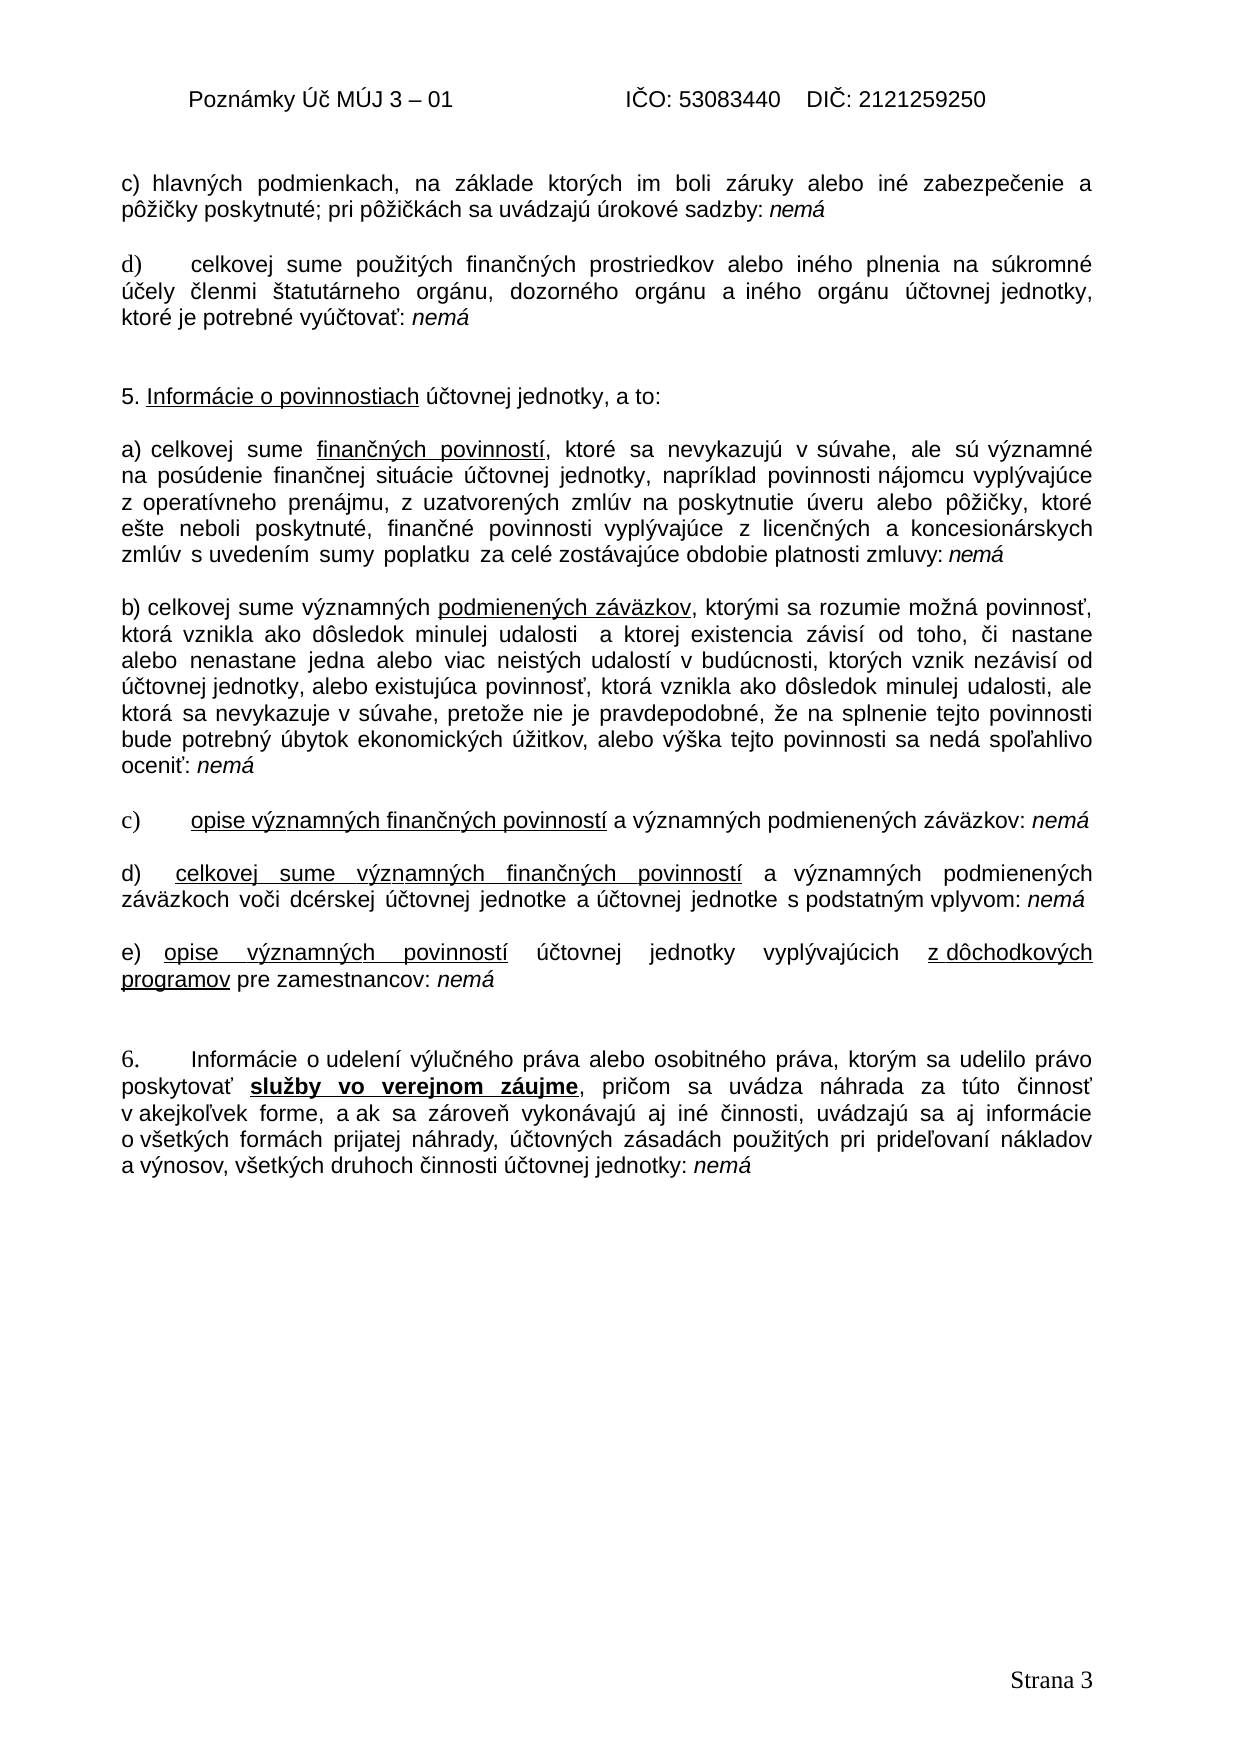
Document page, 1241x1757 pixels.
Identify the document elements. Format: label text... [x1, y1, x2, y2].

list opise významných finančných povinností a významných podmienených záväzkov: nemá [121, 805, 1093, 834]
text a) celkovej sume finančných povinností, ktoré sa nevykazujú v súvahe, ale sú významné na posúdenie finančnej situácie účtovnej jednotky, napríklad povinnosti nájomcu vyplývajúce z operatívneho prenájmu, z uzatvorených zmlúv na poskytnutie úveru alebo pôžičky, ktoré ešte neboli poskytnuté, finančné povinnosti vyplývajúce z licenčných a koncesionárskych zmlúv s uvedením sumy poplatku za celé zostávajúce obdobie platnosti zmluvy: nemá [121, 436, 1093, 568]
text d) celkovej sume významných finančných povinností a významných podmienených záväzkoch voči dcérskej účtovnej jednotke a účtovnej jednotke s podstatným vplyvom: nemá [121, 860, 1093, 913]
text c) hlavných podmienkach, na základe ktorých im boli záruky alebo iné zabezpečenie a pôžičky poskytnuté; pri pôžičkách sa uvádzajú úrokové sadzby: nemá [121, 170, 1093, 223]
text 5. Informácie o povinnostiach účtovnej jednotky, a to: [121, 383, 1093, 410]
text b) celkovej sume významných podmienených záväzkov, ktorými sa rozumie možná povinnosť, ktorá vznikla ako dôsledok minulej udalosti a ktorej existencia závisí od toho, či nastane alebo nenastane jedna alebo viac neistých udalostí v budúcnosti, ktorých vznik nezávisí od účtovnej jednotky, alebo existujúca povinnosť, ktorá vznikla ako dôsledok minulej udalosti, ale ktorá sa nevykazuje v súvahe, pretože nie je pravdepodobné, že na splnenie tejto povinnosti bude potrebný úbytok ekonomických úžitkov, alebo výška tejto povinnosti sa nedá spoľahlivo oceniť: nemá [121, 594, 1093, 779]
text e) opise významných povinností účtovnej jednotky vyplývajúcich z dôchodkových programov pre zamestnancov: nemá [121, 939, 1093, 992]
list celkovej sume použitých finančných prostriedkov alebo iného plnenia na súkromné účely členmi štatutárneho orgánu, dozorného orgánu a iného orgánu účtovnej jednotky, ktoré je potrebné vyúčtovať: nemá [121, 249, 1093, 331]
list Informácie o udelení výlučného práva alebo osobitného práva, ktorým sa udelilo právo poskytovať služby vo verejnom záujme, pričom sa uvádza náhrada za túto činnosť v akejkoľvek forme, a ak sa zároveň vykonávajú aj iné činnosti, uvádzajú sa aj informácie o všetkých formách prijatej náhrady, účtovných zásadách použitých pri prideľovaní nákladov a výnosov, všetkých druhoch činnosti účtovnej jednotky: nemá [121, 1044, 1093, 1179]
